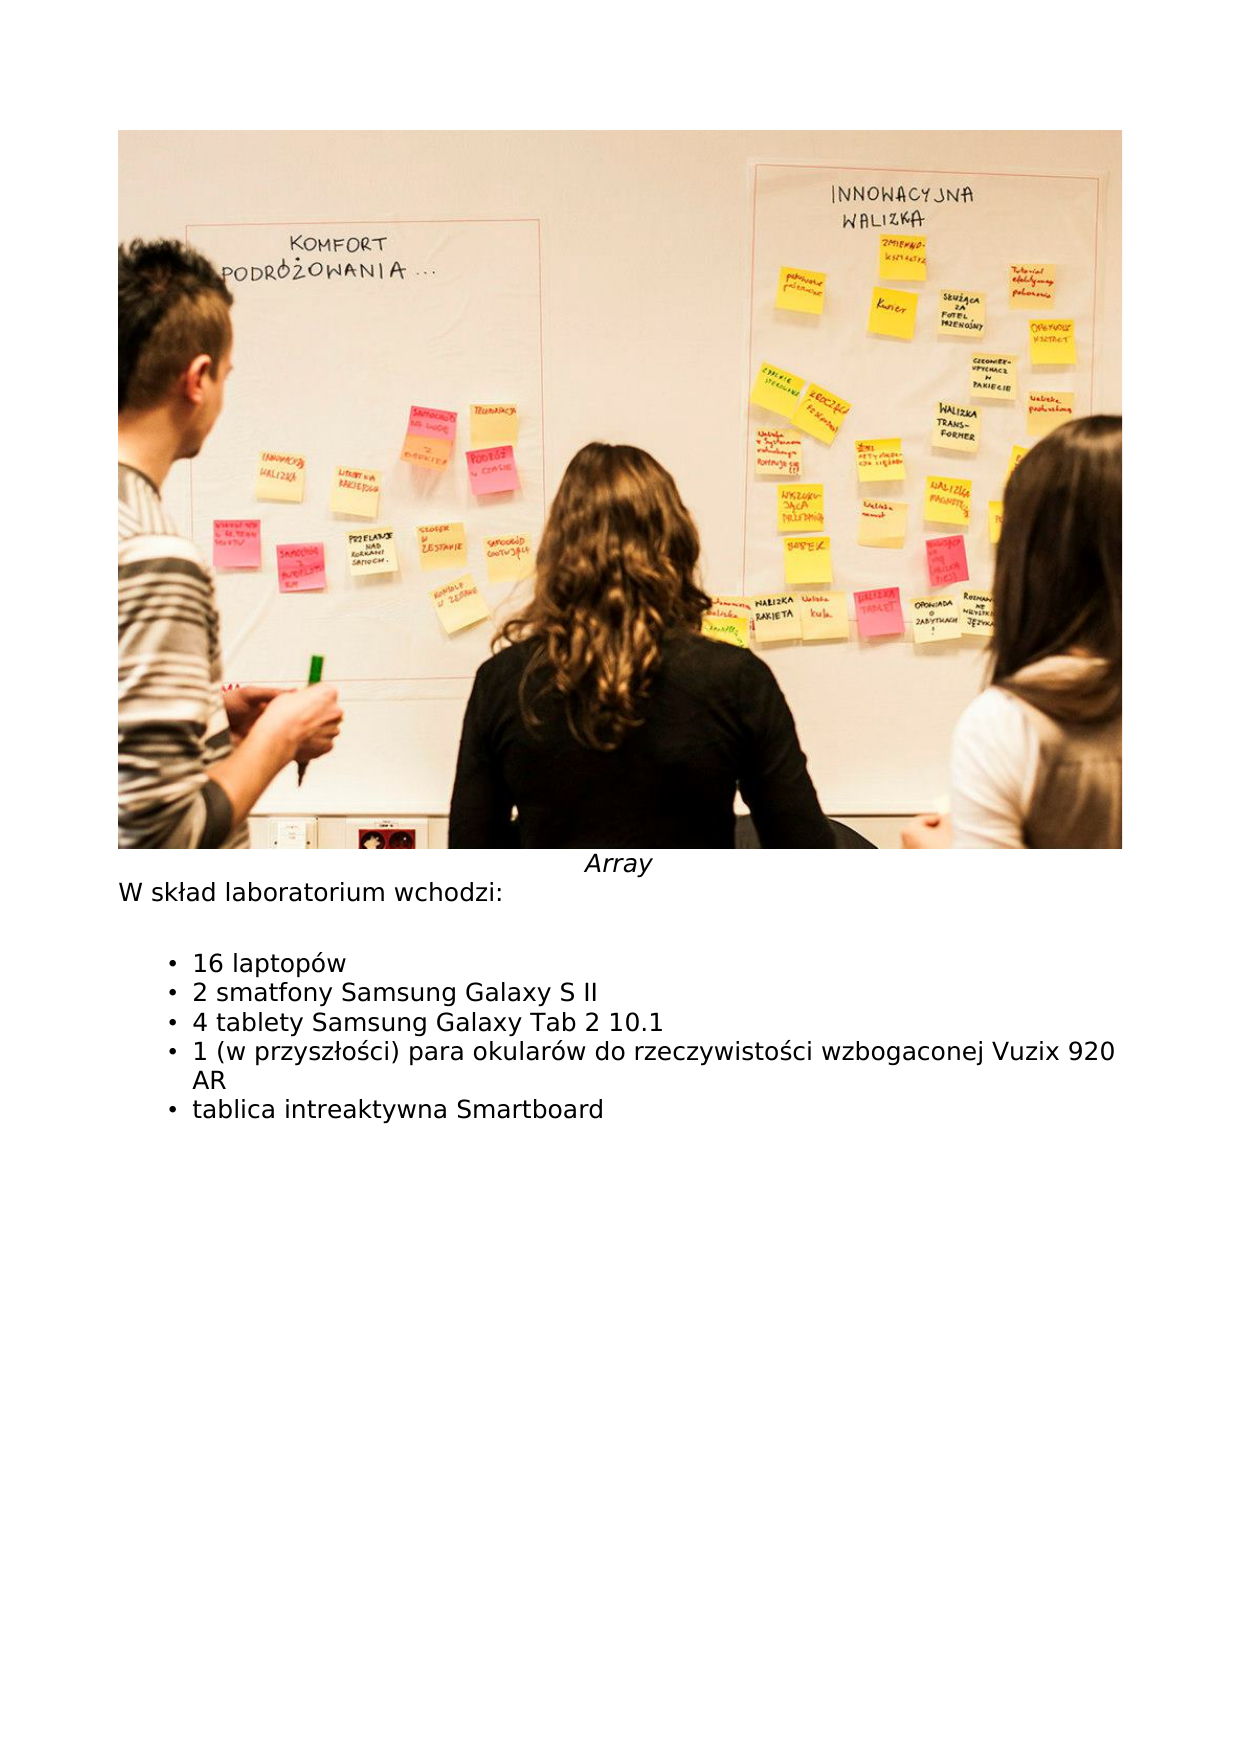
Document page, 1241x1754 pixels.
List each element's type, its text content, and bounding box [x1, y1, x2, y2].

text Array [118, 849, 1122, 878]
list 4 tablety Samsung Galaxy Tab 2 10.1 [177, 1008, 1122, 1037]
list 2 smatfony Samsung Galaxy S II [177, 978, 1122, 1008]
picture [118, 130, 1123, 849]
list 16 laptopów [177, 949, 1122, 978]
text [118, 118, 1122, 130]
text W skład laboratorium wchodzi: [118, 878, 1122, 907]
list tablica intreaktywna Smartboard [177, 1095, 1122, 1124]
list 1 (w przyszłości) para okularów do rzeczywistości wzbogaconej Vuzix 920 AR [177, 1037, 1122, 1095]
